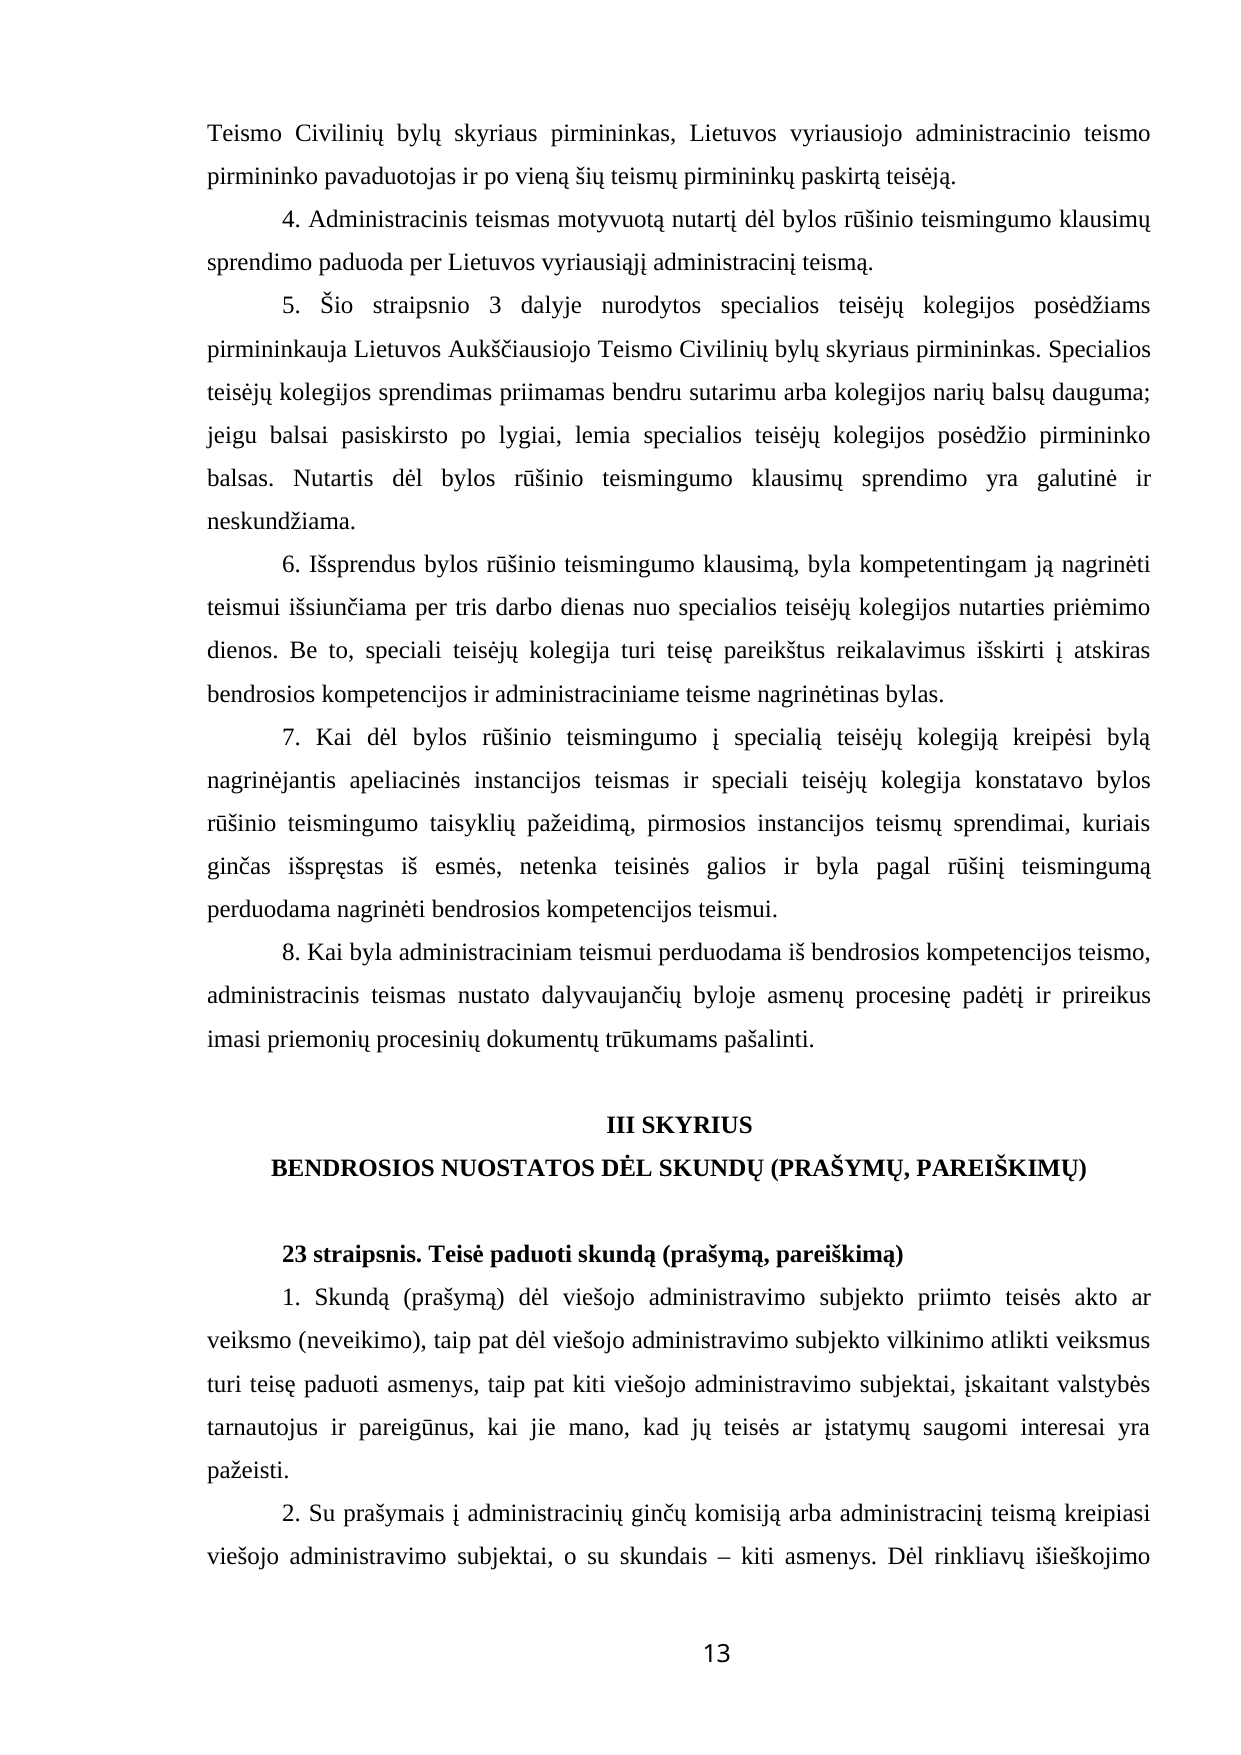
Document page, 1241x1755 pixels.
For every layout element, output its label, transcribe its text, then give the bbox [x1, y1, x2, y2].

text III SKYRIUS [207, 1110, 1152, 1139]
text 23 straipsnis. Teisė paduoti skundą (prašymą, pareiškimą) [207, 1239, 1152, 1268]
text 4. Administracinis teismas motyvuotą nutartį dėl bylos rūšinio teismingumo klausimų sprendimo paduoda per Lietuvos vyriausiąjį administracinį teismą. [207, 204, 1152, 276]
text 2. Su prašymais į administracinių ginčų komisiją arba administracinį teismą kreipiasi viešojo administravimo subjektai, o su skundais – kiti asmenys. Dėl rinkliavų išieškojimo [207, 1498, 1152, 1570]
text 7. Kai dėl bylos rūšinio teismingumo į specialią teisėjų kolegiją kreipėsi bylą nagrinėjantis apeliacinės instancijos teismas ir speciali teisėjų kolegija konstatavo bylos rūšinio teismingumo taisyklių pažeidimą, pirmosios instancijos teismų sprendimai, kuriais ginčas išspręstas iš esmės, netenka teisinės galios ir byla pagal rūšinį teismingumą perduodama nagrinėti bendrosios kompetencijos teismui. [207, 722, 1152, 923]
text 8. Kai byla administraciniam teismui perduodama iš bendrosios kompetencijos teismo, administracinis teismas nustato dalyvaujančių byloje asmenų procesinę padėtį ir prireikus imasi priemonių procesinių dokumentų trūkumams pašalinti. [207, 937, 1152, 1052]
text 1. Skundą (prašymą) dėl viešojo administravimo subjekto priimto teisės akto ar veiksmo (neveikimo), taip pat dėl viešojo administravimo subjekto vilkinimo atlikti veiksmus turi teisę paduoti asmenys, taip pat kiti viešojo administravimo subjektai, įskaitant valstybės tarnautojus ir pareigūnus, kai jie mano, kad jų teisės ar įstatymų saugomi interesai yra pažeisti. [207, 1282, 1152, 1484]
text Teismo Civilinių bylų skyriaus pirmininkas, Lietuvos vyriausiojo administracinio teismo pirmininko pavaduotojas ir po vieną šių teismų pirmininkų paskirtą teisėją. [207, 118, 1152, 190]
text 5. Šio straipsnio 3 dalyje nurodytos specialios teisėjų kolegijos posėdžiams pirmininkauja Lietuvos Aukščiausiojo Teismo Civilinių bylų skyriaus pirmininkas. Specialios teisėjų kolegijos sprendimas priimamas bendru sutarimu arba kolegijos narių balsų dauguma; jeigu balsai pasiskirsto po lygiai, lemia specialios teisėjų kolegijos posėdžio pirmininko balsas. Nutartis dėl bylos rūšinio teismingumo klausimų sprendimo yra galutinė ir neskundžiama. [207, 291, 1152, 535]
text 6. Išsprendus bylos rūšinio teismingumo klausimą, byla kompetentingam ją nagrinėti teismui išsiunčiama per tris darbo dienas nuo specialios teisėjų kolegijos nutarties priėmimo dienos. Be to, speciali teisėjų kolegija turi teisę pareikštus reikalavimus išskirti į atskiras bendrosios kompetencijos ir administraciniame teisme nagrinėtinas bylas. [207, 549, 1152, 707]
text BENDROSIOS NUOSTATOS DĖL SKUNDŲ (PRAŠYMŲ, PAREIŠKIMŲ) [207, 1153, 1152, 1182]
